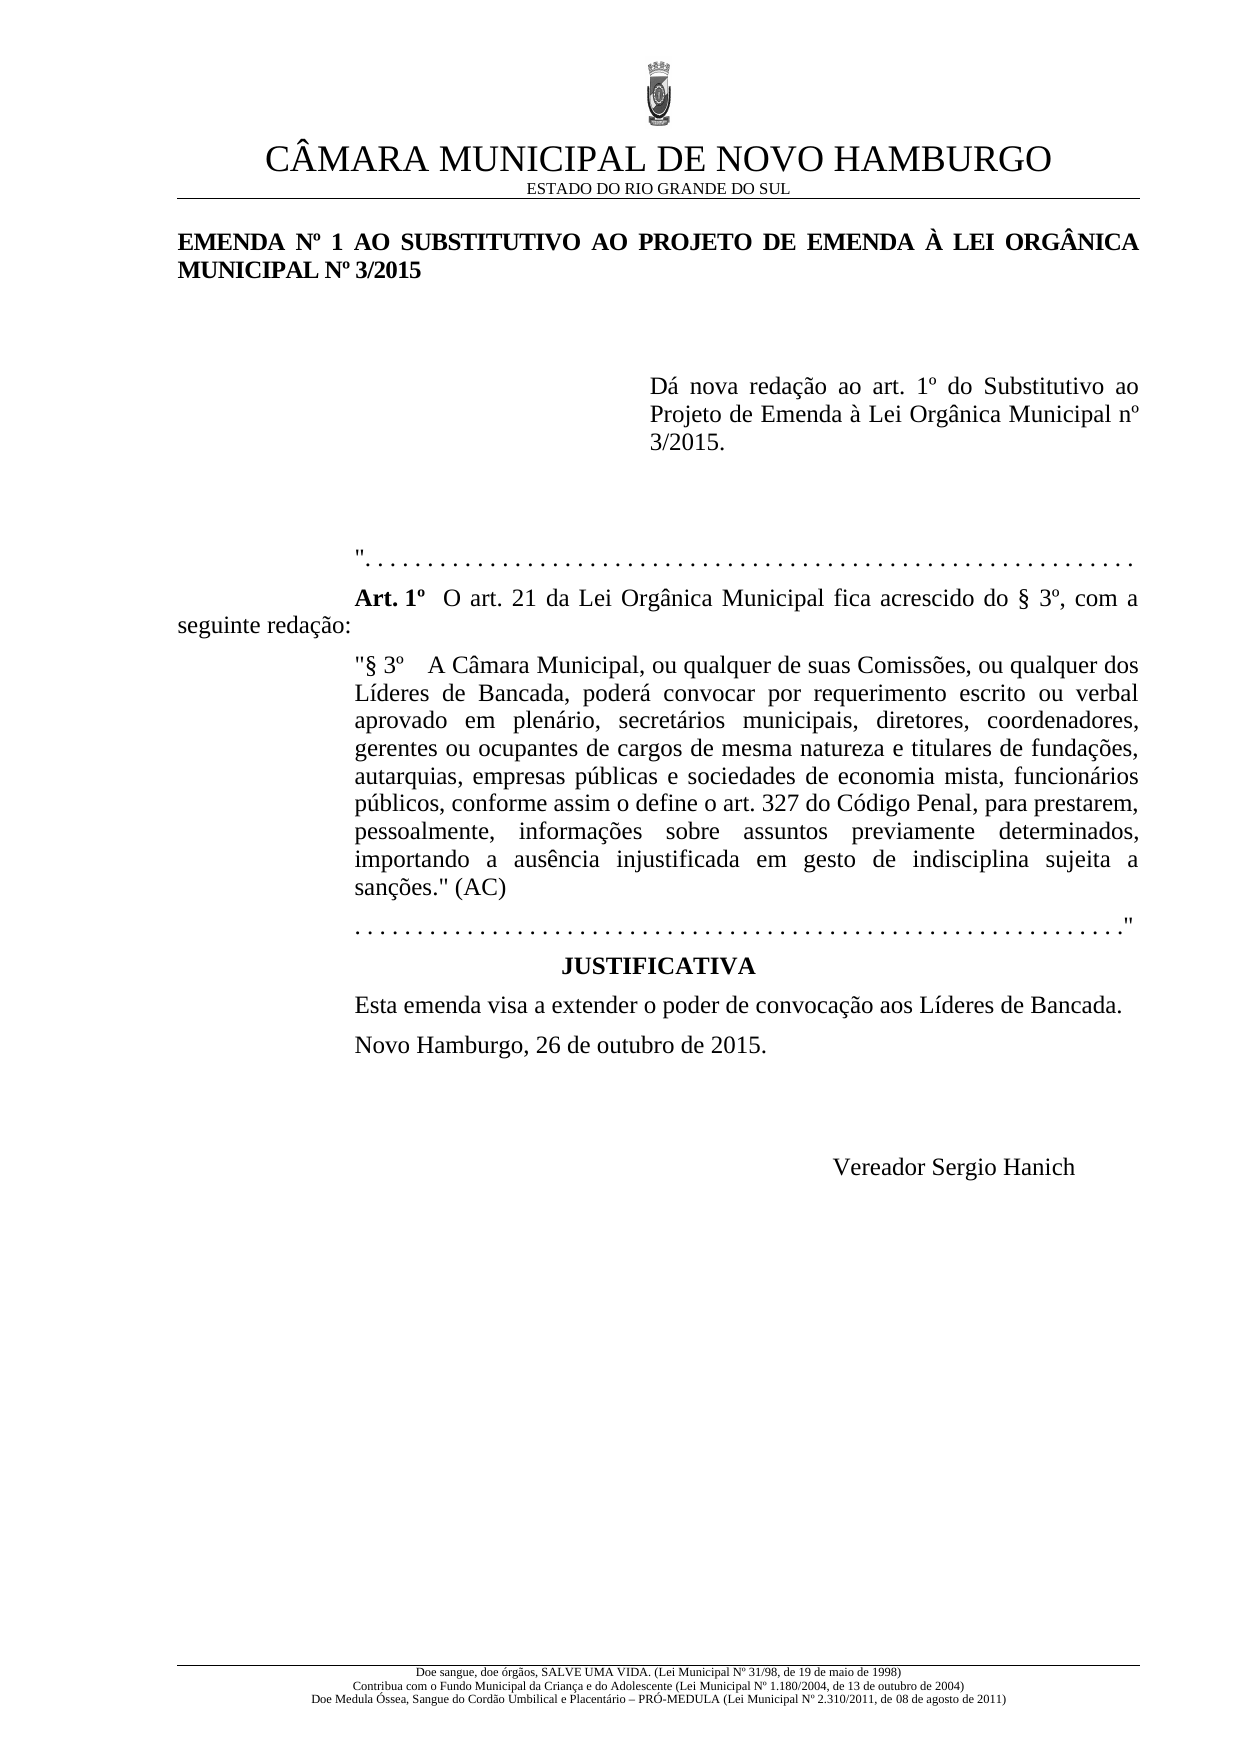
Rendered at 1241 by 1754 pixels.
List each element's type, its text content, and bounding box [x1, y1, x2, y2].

text Art. 1º O art. 21 da Lei Orgânica Municipal fica acrescido do § 3º, com a seguinte redação: [177, 584, 1140, 639]
text . . . . . . . . . . . . . . . . . . . . . . . . . . . . . . . . . . . . . . . . . . . . . . . . . . . . . . . . . . . . . ." [177, 912, 1140, 940]
text Novo Hamburgo, 26 de outubro de 2015. [177, 1031, 1140, 1059]
text JUSTIFICATIVA [177, 952, 1140, 979]
text EMENDA Nº 1 AO SUBSTITUTIVO AO PROJETO DE EMENDA À LEI ORGÂNICA MUNICIPAL Nº 3/2015 [177, 228, 1140, 284]
text Vereador Sergio Hanich [768, 1153, 1140, 1181]
text "§ 3º A Câmara Municipal, ou qualquer de suas Comissões, ou qualquer dos Líderes de Bancada, poderá convocar por requerimento escrito ou verbal aprovado em plenário, secretários municipais, diretores, coordenadores, gerentes ou ocupantes de cargos de mesma natureza e titulares de fundações, autarquias, empresas públicas e sociedades de economia mista, funcionários públicos, conforme assim o define o art. 327 do Código Penal, para prestarem, pessoalmente, informações sobre assuntos previamente determinados, importando a ausência injustificada em gesto de indisciplina sujeita a sanções." (AC) [354, 651, 1140, 900]
text Esta emenda visa a extender o poder de convocação aos Líderes de Bancada. [177, 991, 1140, 1019]
text ". . . . . . . . . . . . . . . . . . . . . . . . . . . . . . . . . . . . . . . . . . . . . . . . . . . . . . . . . . . . . . [177, 544, 1140, 572]
text Dá nova redação ao art. 1º do Substitutivo ao Projeto de Emenda à Lei Orgânica Municipal nº 3/2015. [649, 372, 1140, 455]
